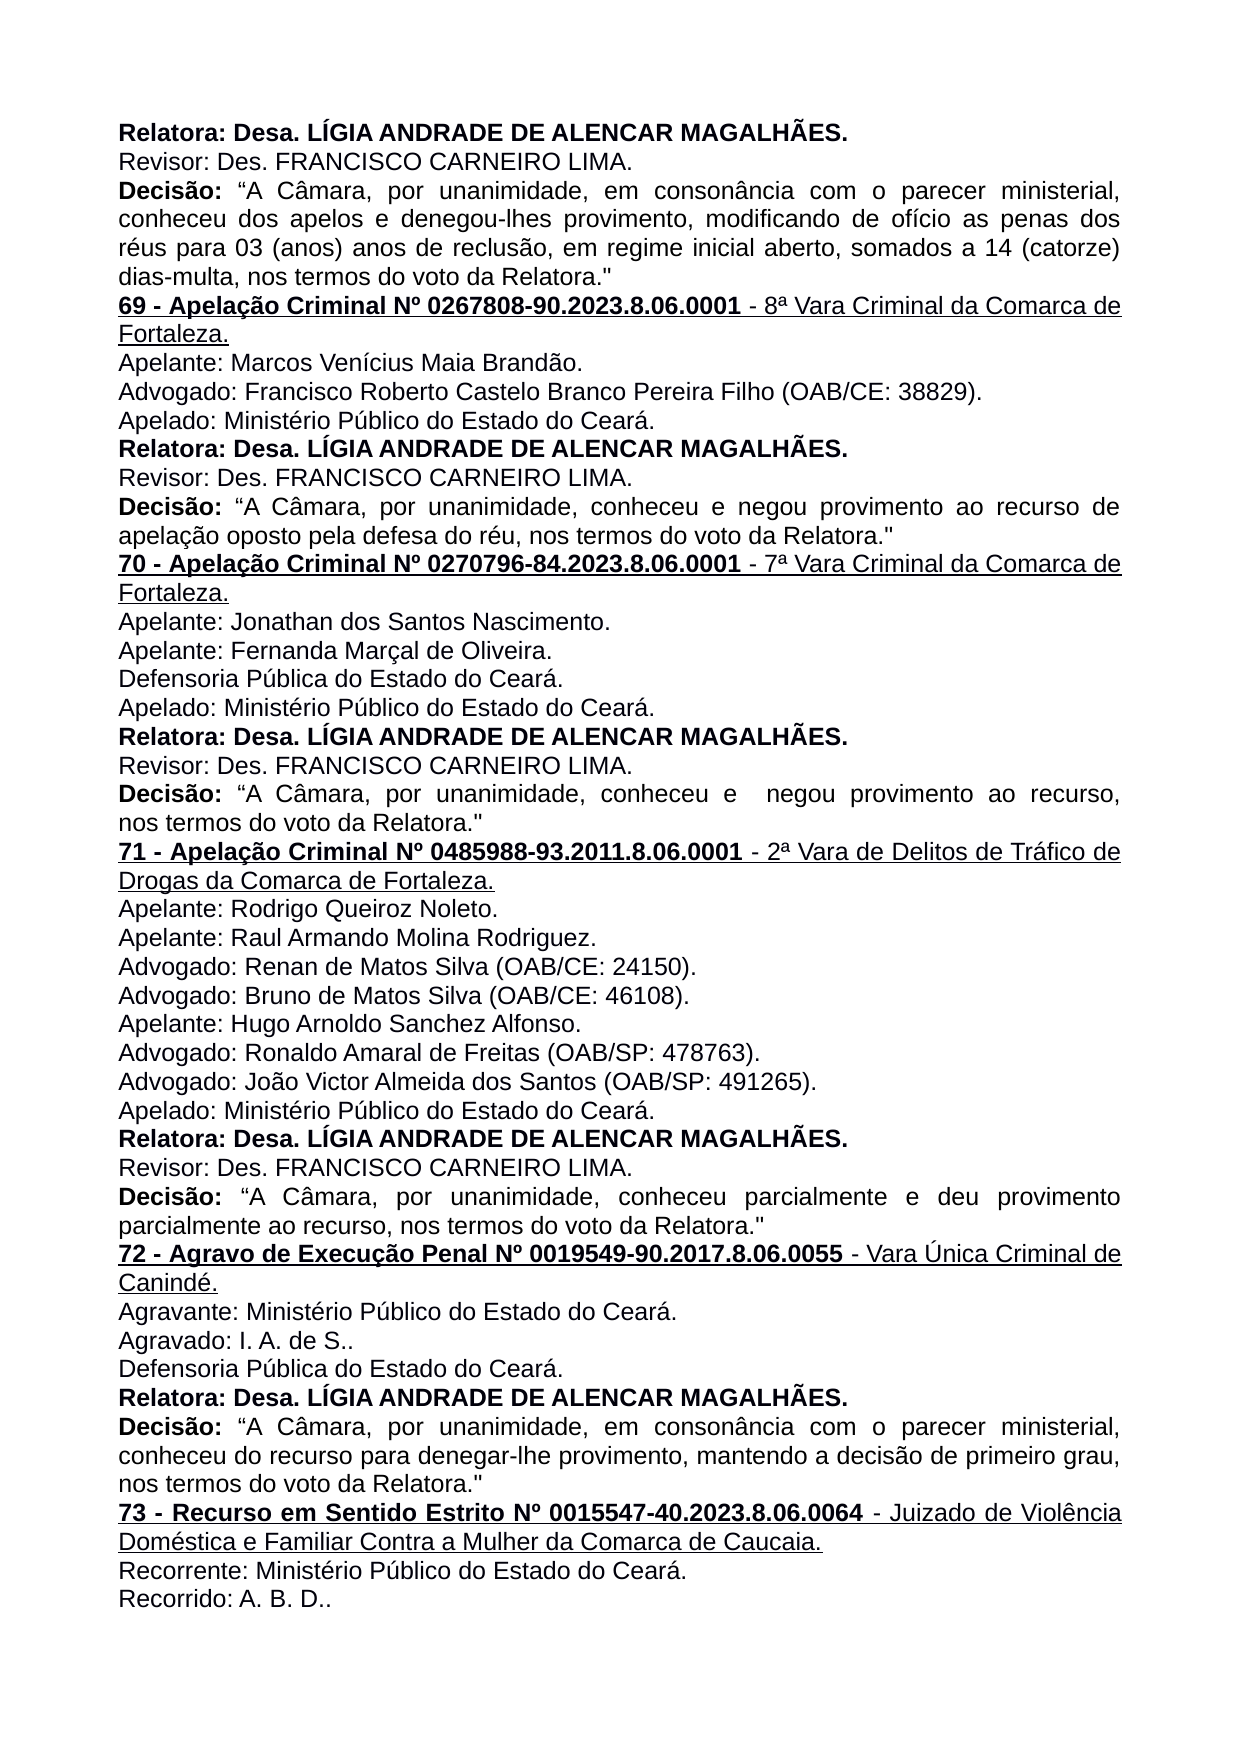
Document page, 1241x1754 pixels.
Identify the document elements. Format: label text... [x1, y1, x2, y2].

text Revisor: Des. FRANCISCO CARNEIRO LIMA. [118, 463, 1122, 492]
text Relatora: Desa. LÍGIA ANDRADE DE ALENCAR MAGALHÃES. [118, 434, 1122, 463]
text 70 - Apelação Criminal Nº 0270796-84.2023.8.06.0001 - 7ª Vara Criminal da Comarca de [118, 549, 1122, 574]
text Revisor: Des. FRANCISCO CARNEIRO LIMA. [118, 147, 1122, 176]
text Revisor: Des. FRANCISCO CARNEIRO LIMA. [118, 1153, 1122, 1182]
text Recorrente: Ministério Público do Estado do Ceará. [118, 1556, 1122, 1584]
text Decisão: “A Câmara, por unanimidade, em consonância com o parecer ministerial, conheceu dos apelos e denegou-lhes provimento, modificando de ofício as penas dos réus para 03 (anos) anos de reclusão, em regime inicial aberto, somados a 14 (catorze) dias-multa, nos termos do voto da Relatora." [118, 176, 1122, 291]
text Advogado: Francisco Roberto Castelo Branco Pereira Filho (OAB/CE: 38829). [118, 377, 1122, 406]
text 73 - Recurso em Sentido Estrito Nº 0015547-40.2023.8.06.0064 - Juizado de Violência [118, 1498, 1122, 1523]
text Apelante: Rodrigo Queiroz Noleto. [118, 894, 1122, 923]
text Defensoria Pública do Estado do Ceará. [118, 664, 1122, 693]
text Apelado: Ministério Público do Estado do Ceará. [118, 406, 1122, 434]
text Advogado: Bruno de Matos Silva (OAB/CE: 46108). [118, 981, 1122, 1009]
text Apelado: Ministério Público do Estado do Ceará. [118, 1096, 1122, 1124]
text Fortaleza. [118, 317, 1122, 348]
text Advogado: João Victor Almeida dos Santos (OAB/SP: 491265). [118, 1067, 1122, 1096]
text Apelante: Hugo Arnoldo Sanchez Alfonso. [118, 1009, 1122, 1038]
text Decisão: “A Câmara, por unanimidade, conheceu e negou provimento ao recurso de apelação oposto pela defesa do réu, nos termos do voto da Relatora." [118, 492, 1122, 549]
text Doméstica e Familiar Contra a Mulher da Comarca de Caucaia. [118, 1524, 1122, 1556]
text 72 - Agravo de Execução Penal Nº 0019549-90.2017.8.06.0055 - Vara Única Criminal de [118, 1239, 1122, 1264]
text Apelante: Marcos Venícius Maia Brandão. [118, 348, 1122, 377]
text Apelante: Raul Armando Molina Rodriguez. [118, 923, 1122, 952]
text Apelado: Ministério Público do Estado do Ceará. [118, 693, 1122, 722]
text Apelante: Fernanda Marçal de Oliveira. [118, 636, 1122, 664]
text Relatora: Desa. LÍGIA ANDRADE DE ALENCAR MAGALHÃES. [118, 722, 1122, 751]
text Revisor: Des. FRANCISCO CARNEIRO LIMA. [118, 751, 1122, 779]
text Relatora: Desa. LÍGIA ANDRADE DE ALENCAR MAGALHÃES. [118, 118, 1122, 147]
text Advogado: Ronaldo Amaral de Freitas (OAB/SP: 478763). [118, 1038, 1122, 1067]
text Apelante: Jonathan dos Santos Nascimento. [118, 607, 1122, 636]
text 71 - Apelação Criminal Nº 0485988-93.2011.8.06.0001 - 2ª Vara de Delitos de Tráfico de Drogas da Comarca de Fortaleza. [118, 837, 1122, 894]
text Relatora: Desa. LÍGIA ANDRADE DE ALENCAR MAGALHÃES. [118, 1383, 1122, 1412]
text Agravado: I. A. de S.. [118, 1326, 1122, 1354]
text 69 - Apelação Criminal Nº 0267808-90.2023.8.06.0001 - 8ª Vara Criminal da Comarca de [118, 291, 1122, 316]
text Relatora: Desa. LÍGIA ANDRADE DE ALENCAR MAGALHÃES. [118, 1124, 1122, 1153]
text Advogado: Renan de Matos Silva (OAB/CE: 24150). [118, 952, 1122, 981]
text Agravante: Ministério Público do Estado do Ceará. [118, 1297, 1122, 1326]
text Fortaleza. [118, 576, 1122, 607]
text Decisão: “A Câmara, por unanimidade, em consonância com o parecer ministerial, conheceu do recurso para denegar-lhe provimento, mantendo a decisão de primeiro grau, nos termos do voto da Relatora." [118, 1412, 1122, 1498]
text Recorrido: A. B. D.. [118, 1584, 1122, 1613]
text Decisão: “A Câmara, por unanimidade, conheceu e negou provimento ao recurso, nos termos do voto da Relatora." [118, 779, 1122, 837]
text Defensoria Pública do Estado do Ceará. [118, 1354, 1122, 1383]
text Canindé. [118, 1266, 1122, 1297]
text Decisão: “A Câmara, por unanimidade, conheceu parcialmente e deu provimento parcialmente ao recurso, nos termos do voto da Relatora." [118, 1182, 1122, 1239]
